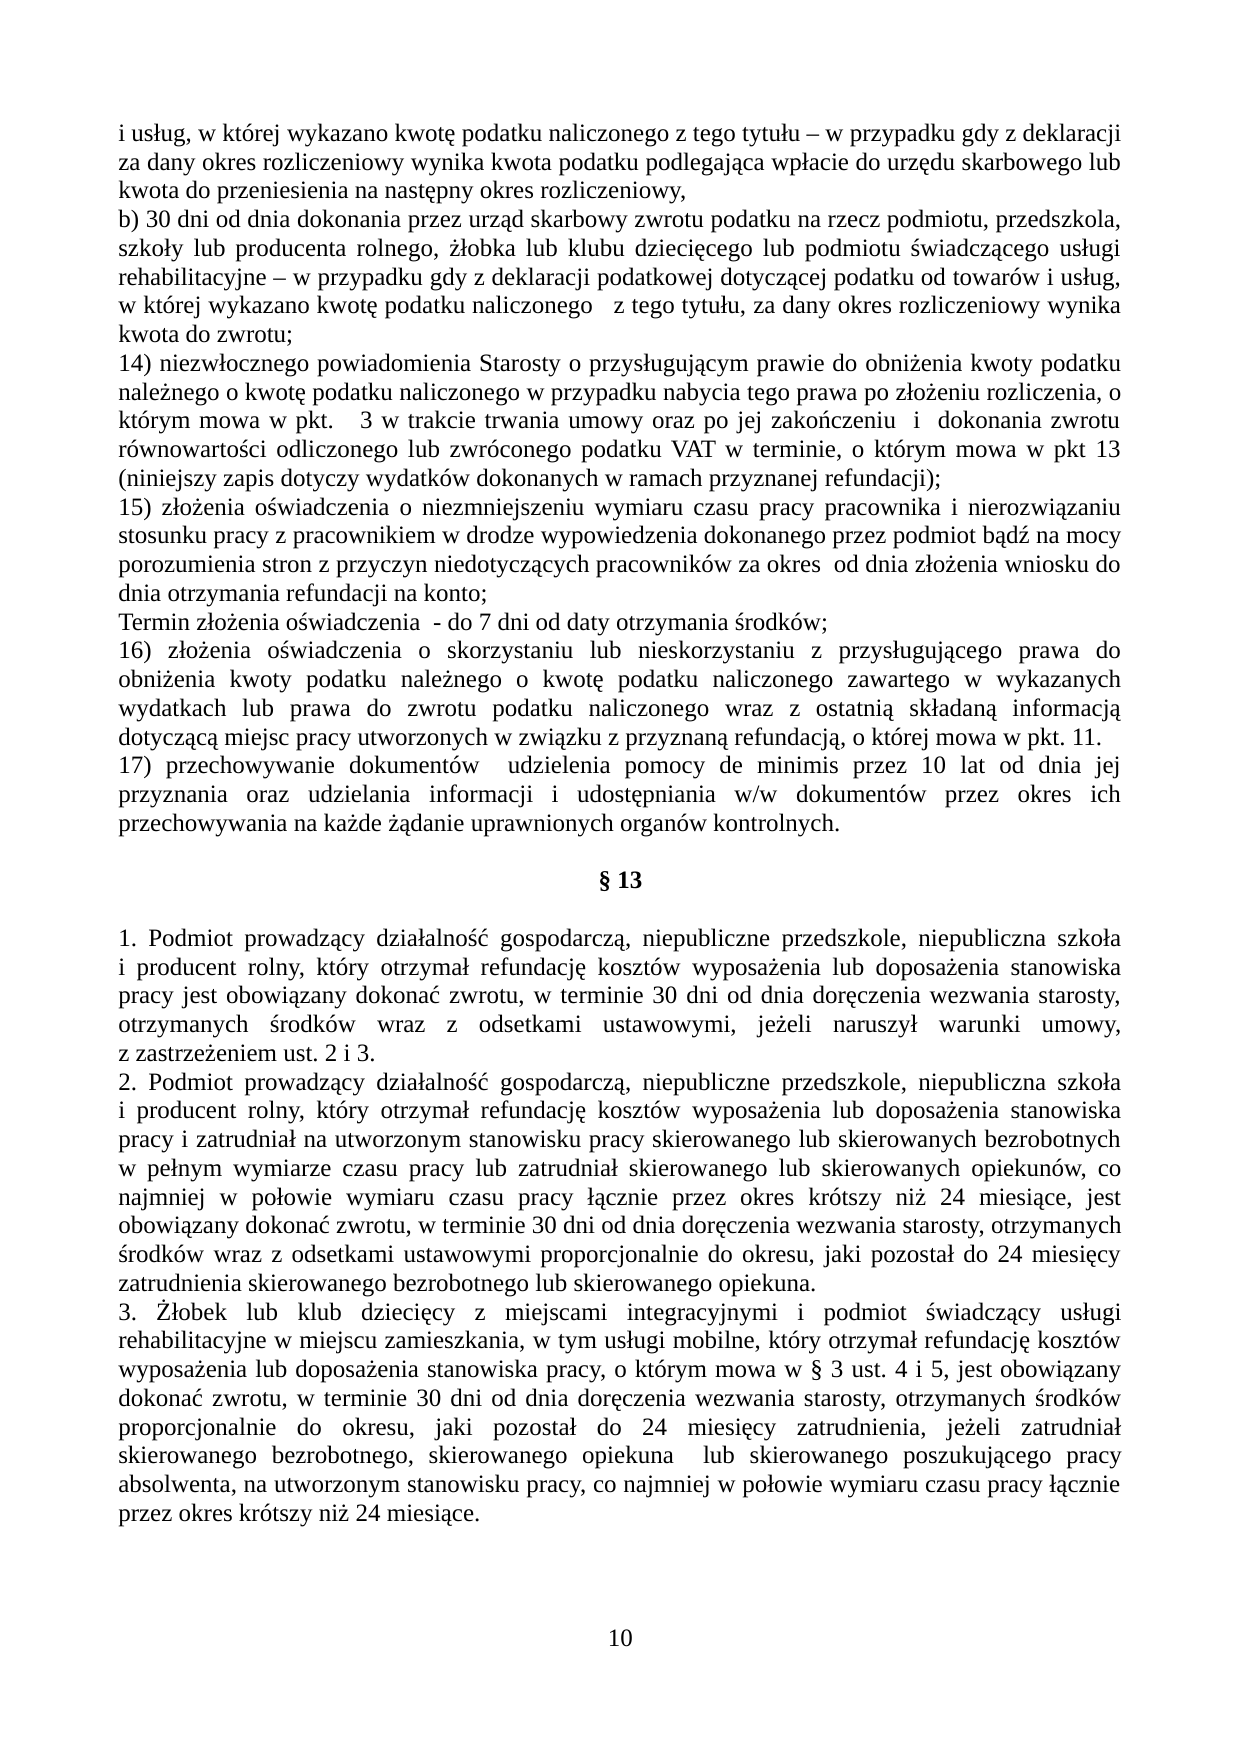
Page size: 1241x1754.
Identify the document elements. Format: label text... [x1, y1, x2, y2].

text b) 30 dni od dnia dokonania przez urząd skarbowy zwrotu podatku na rzecz podmiotu, przedszkola, szkoły lub producenta rolnego, żłobka lub klubu dziecięcego lub podmiotu świadczącego usługi rehabilitacyjne – w przypadku gdy z deklaracji podatkowej dotyczącej podatku od towarów i usług, w której wykazano kwotę podatku naliczonego z tego tytułu, za dany okres rozliczeniowy wynika kwota do zwrotu; [118, 204, 1122, 348]
text 17) przechowywanie dokumentów udzielenia pomocy de minimis przez 10 lat od dnia jej przyznania oraz udzielania informacji i udostępniania w/w dokumentów przez okres ich przechowywania na każde żądanie uprawnionych organów kontrolnych. [118, 751, 1122, 837]
text 14) niezwłocznego powiadomienia Starosty o przysługującym prawie do obniżenia kwoty podatku należnego o kwotę podatku naliczonego w przypadku nabycia tego prawa po złożeniu rozliczenia, o którym mowa w pkt. 3 w trakcie trwania umowy oraz po jej zakończeniu i dokonania zwrotu równowartości odliczonego lub zwróconego podatku VAT w terminie, o którym mowa w pkt 13 (niniejszy zapis dotyczy wydatków dokonanych w ramach przyznanej refundacji); [118, 348, 1122, 492]
text 15) złożenia oświadczenia o niezmniejszeniu wymiaru czasu pracy pracownika i nierozwiązaniu stosunku pracy z pracownikiem w drodze wypowiedzenia dokonanego przez podmiot bądź na mocy porozumienia stron z przyczyn niedotyczących pracowników za okres od dnia złożenia wniosku do dnia otrzymania refundacji na konto; [118, 492, 1122, 607]
text § 13 [118, 866, 1122, 894]
text Termin złożenia oświadczenia - do 7 dni od daty otrzymania środków; [118, 607, 1122, 636]
text 3. Żłobek lub klub dziecięcy z miejscami integracyjnymi i podmiot świadczący usługi rehabilitacyjne w miejscu zamieszkania, w tym usługi mobilne, który otrzymał refundację kosztów wyposażenia lub doposażenia stanowiska pracy, o którym mowa w § 3 ust. 4 i 5, jest obowiązany dokonać zwrotu, w terminie 30 dni od dnia doręczenia wezwania starosty, otrzymanych środków proporcjonalnie do okresu, jaki pozostał do 24 miesięcy zatrudnienia, jeżeli zatrudniał skierowanego bezrobotnego, skierowanego opiekuna lub skierowanego poszukującego pracy absolwenta, na utworzonym stanowisku pracy, co najmniej w połowie wymiaru czasu pracy łącznie przez okres krótszy niż 24 miesiące. [118, 1297, 1122, 1527]
text 1. Podmiot prowadzący działalność gospodarczą, niepubliczne przedszkole, niepubliczna szkoła i producent rolny, który otrzymał refundację kosztów wyposażenia lub doposażenia stanowiska pracy jest obowiązany dokonać zwrotu, w terminie 30 dni od dnia doręczenia wezwania starosty, otrzymanych środków wraz z odsetkami ustawowymi, jeżeli naruszył warunki umowy, z zastrzeżeniem ust. 2 i 3. [118, 923, 1122, 1067]
text i usług, w której wykazano kwotę podatku naliczonego z tego tytułu – w przypadku gdy z deklaracji za dany okres rozliczeniowy wynika kwota podatku podlegająca wpłacie do urzędu skarbowego lub kwota do przeniesienia na następny okres rozliczeniowy, [118, 118, 1122, 204]
text 2. Podmiot prowadzący działalność gospodarczą, niepubliczne przedszkole, niepubliczna szkoła i producent rolny, który otrzymał refundację kosztów wyposażenia lub doposażenia stanowiska pracy i zatrudniał na utworzonym stanowisku pracy skierowanego lub skierowanych bezrobotnych w pełnym wymiarze czasu pracy lub zatrudniał skierowanego lub skierowanych opiekunów, co najmniej w połowie wymiaru czasu pracy łącznie przez okres krótszy niż 24 miesiące, jest obowiązany dokonać zwrotu, w terminie 30 dni od dnia doręczenia wezwania starosty, otrzymanych środków wraz z odsetkami ustawowymi proporcjonalnie do okresu, jaki pozostał do 24 miesięcy zatrudnienia skierowanego bezrobotnego lub skierowanego opiekuna. [118, 1067, 1122, 1297]
text 16) złożenia oświadczenia o skorzystaniu lub nieskorzystaniu z przysługującego prawa do obniżenia kwoty podatku należnego o kwotę podatku naliczonego zawartego w wykazanych wydatkach lub prawa do zwrotu podatku naliczonego wraz z ostatnią składaną informacją dotyczącą miejsc pracy utworzonych w związku z przyznaną refundacją, o której mowa w pkt. 11. [118, 636, 1122, 751]
